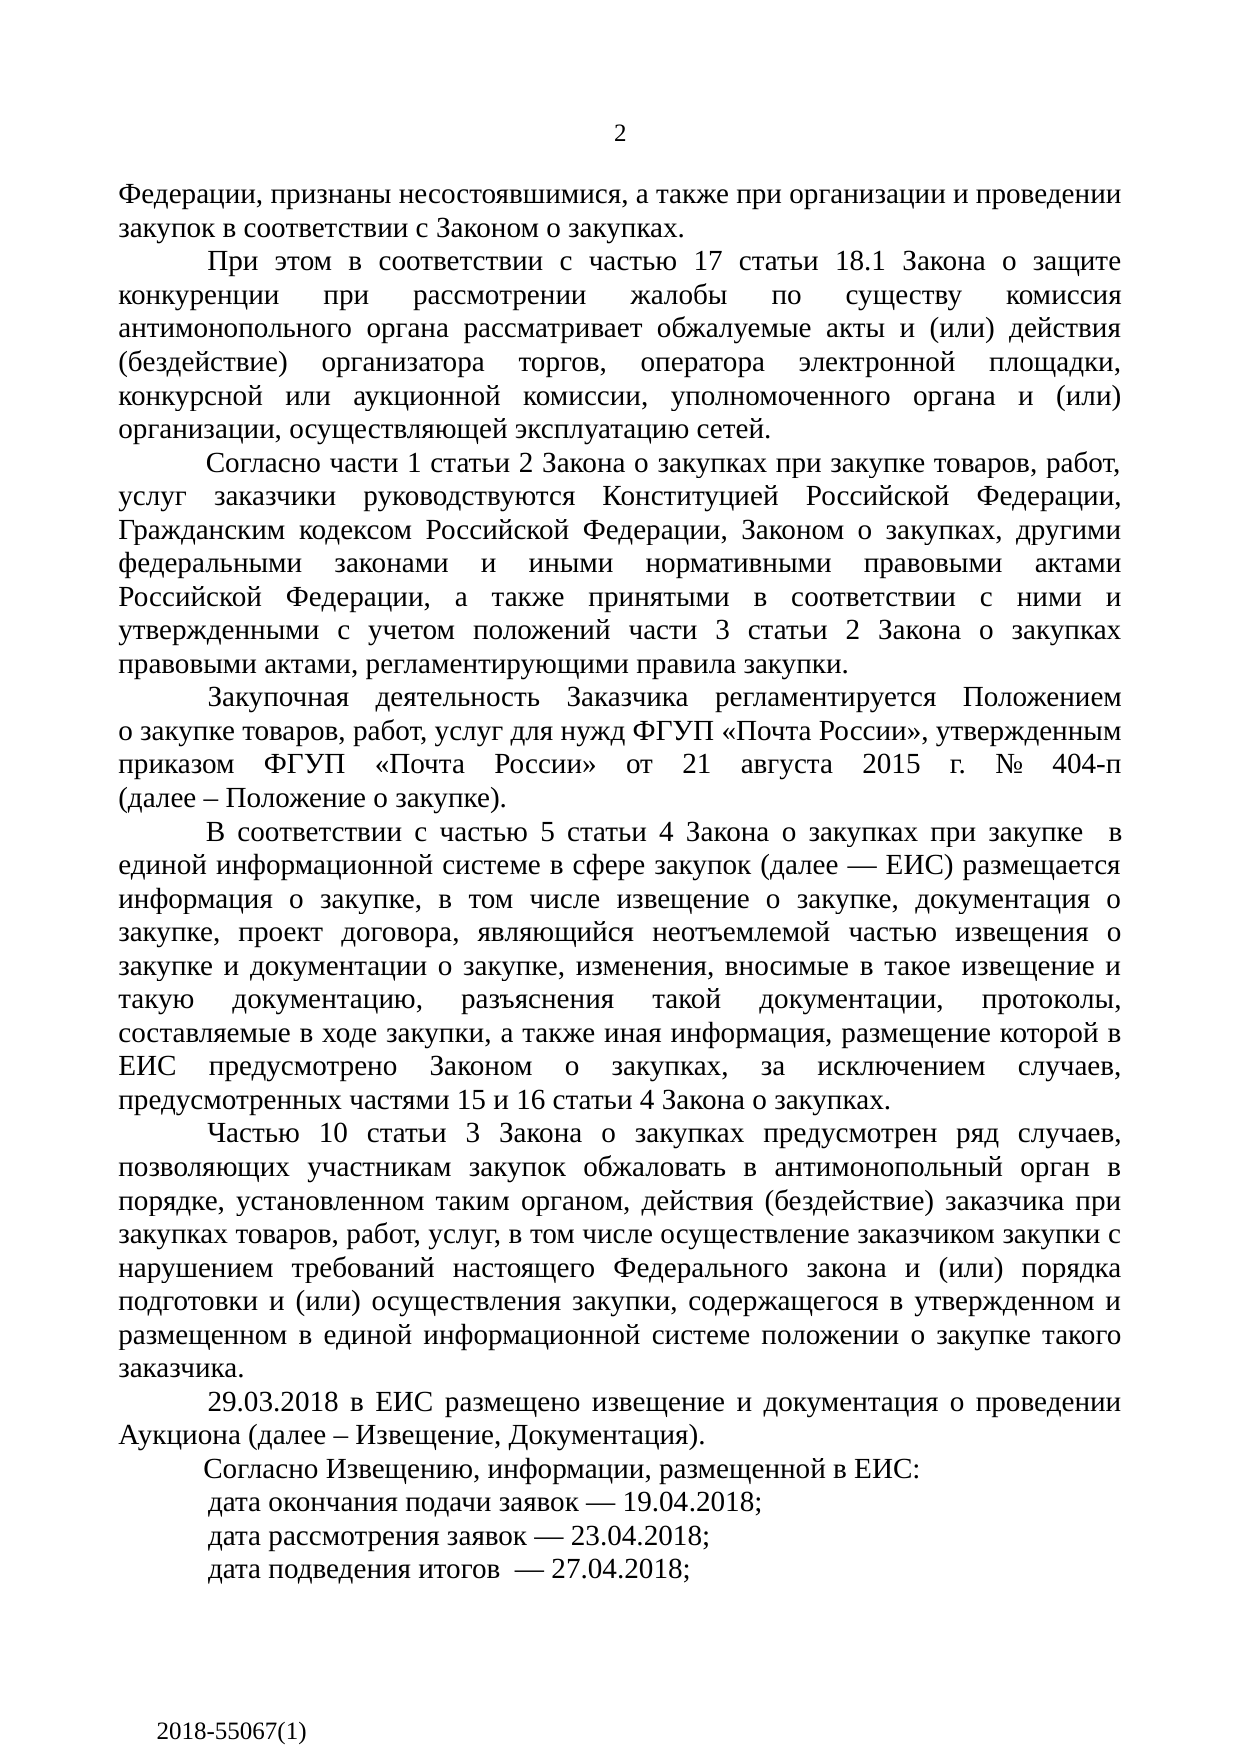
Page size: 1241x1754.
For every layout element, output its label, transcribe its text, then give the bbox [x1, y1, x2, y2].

text Согласно части 1 статьи 2 Закона о закупках при закупке товаров, работ, услуг заказчики руководствуются Конституцией Российской Федерации, Гражданским кодексом Российской Федерации, Законом о закупках, другими федеральными законами и иными нормативными правовыми актами Российской Федерации, а также принятыми в соответствии с ними и утвержденными с учетом положений части 3 статьи 2 Закона о закупках правовыми актами, регламентирующими правила закупки. [118, 445, 1122, 679]
text Закупочная деятельность Заказчика регламентируется Положением о закупке товаров, работ, услуг для нужд ФГУП «Почта России», утвержденным приказом ФГУП «Почта России» от 21 августа 2015 г. № 404-п (далее – Положение о закупке). [118, 679, 1122, 814]
text При этом в соответствии с частью 17 статьи 18.1 Закона о защите конкуренции при рассмотрении жалобы по существу комиссия антимонопольного органа рассматривает обжалуемые акты и (или) действия (бездействие) организатора торгов, оператора электронной площадки, конкурсной или аукционной комиссии, уполномоченного органа и (или) организации, осуществляющей эксплуатацию сетей. [118, 243, 1122, 445]
text Частью 10 статьи 3 Закона о закупках предусмотрен ряд случаев, позволяющих участникам закупок обжаловать в антимонопольный орган в порядке, установленном таким органом, действия (бездействие) заказчика при закупках товаров, работ, услуг, в том числе осуществление заказчиком закупки с нарушением требований настоящего Федерального закона и (или) порядка подготовки и (или) осуществления закупки, содержащегося в утвержденном и размещенном в единой информационной системе положении о закупке такого заказчика. [118, 1116, 1122, 1384]
text дата рассмотрения заявок — 23.04.2018; [118, 1518, 1122, 1552]
text Согласно Извещению, информации, размещенной в ЕИС: [118, 1451, 1122, 1484]
text В соответствии с частью 5 статьи 4 Закона о закупках при закупке в единой информационной системе в сфере закупок (далее — ЕИС) размещается информация о закупке, в том числе извещение о закупке, документация о закупке, проект договора, являющийся неотъемлемой частью извещения о закупке и документации о закупке, изменения, вносимые в такое извещение и такую документацию, разъяснения такой документации, протоколы, составляемые в ходе закупки, а также иная информация, размещение которой в ЕИС предусмотрено Законом о закупках, за исключением случаев, предусмотренных частями 15 и 16 статьи 4 Закона о закупках. [118, 814, 1122, 1116]
text Федерации, признаны несостоявшимися, а также при организации и проведении закупок в соответствии с Законом о закупках. [118, 176, 1122, 243]
text дата окончания подачи заявок — 19.04.2018; [118, 1484, 1122, 1518]
text 29.03.2018 в ЕИС размещено извещение и документация о проведении Аукциона (далее – Извещение, Документация). [118, 1384, 1122, 1451]
text дата подведения итогов — 27.04.2018; [118, 1552, 1122, 1585]
